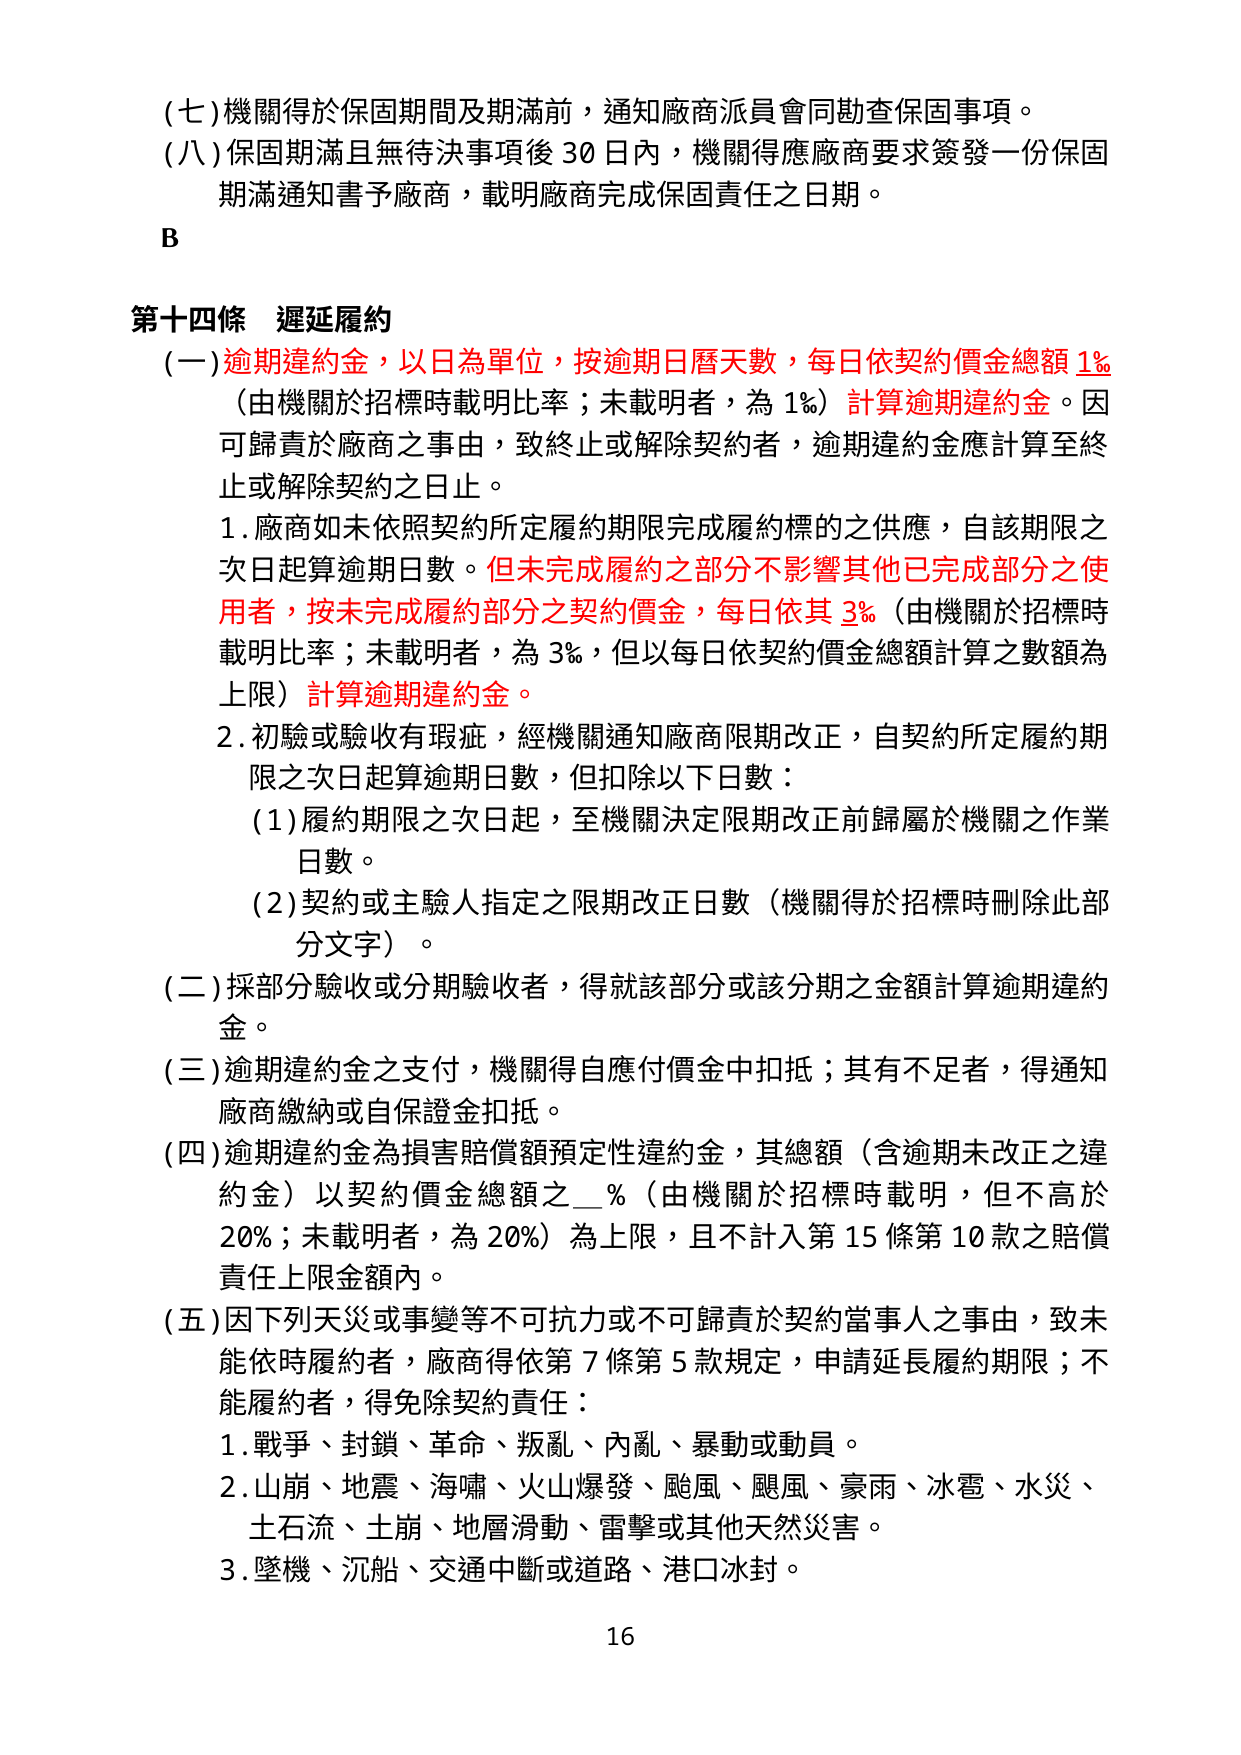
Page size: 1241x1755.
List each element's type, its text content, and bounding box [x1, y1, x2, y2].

text (二)採部分驗收或分期驗收者，得就該部分或該分期之金額計算逾期違約金。 [159, 964, 1110, 1047]
text 2.初驗或驗收有瑕疵，經機關通知廠商限期改正，自契約所定履約期限之次日起算逾期日數，但扣除以下日數： [215, 714, 1110, 797]
text (四)逾期違約金為損害賠償額預定性違約金，其總額（含逾期未改正之違約金）以契約價金總額之＿%（由機關於招標時載明，但不高於20%；未載明者，為20%）為上限，且不計入第15條第10款之賠償責任上限金額內。 [159, 1130, 1110, 1297]
text  [159, 214, 1110, 255]
text 1.戰爭、封鎖、革命、叛亂、內亂、暴動或動員。 [218, 1422, 1104, 1464]
text 2.山崩、地震、海嘯、火山爆發、颱風、颶風、豪雨、冰雹、水災、土石流、土崩、地層滑動、雷擊或其他天然災害。 [218, 1464, 1104, 1547]
text (三)逾期違約金之支付，機關得自應付價金中扣抵；其有不足者，得通知廠商繳納或自保證金扣抵。 [159, 1047, 1110, 1130]
text (五)因下列天災或事變等不可抗力或不可歸責於契約當事人之事由，致未能依時履約者，廠商得依第7條第5款規定，申請延長履約期限；不能履約者，得免除契約責任： [159, 1297, 1110, 1422]
text (2)契約或主驗人指定之限期改正日數（機關得於招標時刪除此部分文字）。 [248, 880, 1110, 964]
text 1.廠商如未依照契約所定履約期限完成履約標的之供應，自該期限之次日起算逾期日數。但未完成履約之部分不影響其他已完成部分之使用者，按未完成履約部分之契約價金，每日依其3‰（由機關於招標時載明比率；未載明者，為3‰，但以每日依契約價金總額計算之數額為上限）計算逾期違約金。 [218, 505, 1110, 714]
text 第十四條 遲延履約 [130, 297, 1110, 339]
text (七)機關得於保固期間及期滿前，通知廠商派員會同勘查保固事項。 [159, 89, 1110, 130]
text (一)逾期違約金，以日為單位，按逾期日曆天數，每日依契約價金總額1‰（由機關於招標時載明比率；未載明者，為1‰）計算逾期違約金。因可歸責於廠商之事由，致終止或解除契約者，逾期違約金應計算至終止或解除契約之日止。 [159, 339, 1110, 505]
text 3.墜機、沉船、交通中斷或道路、港口冰封。 [218, 1547, 1104, 1589]
text (八)保固期滿且無待決事項後30日內，機關得應廠商要求簽發一份保固期滿通知書予廠商，載明廠商完成保固責任之日期。 [159, 130, 1110, 214]
text (1)履約期限之次日起，至機關決定限期改正前歸屬於機關之作業日數。 [248, 797, 1110, 880]
